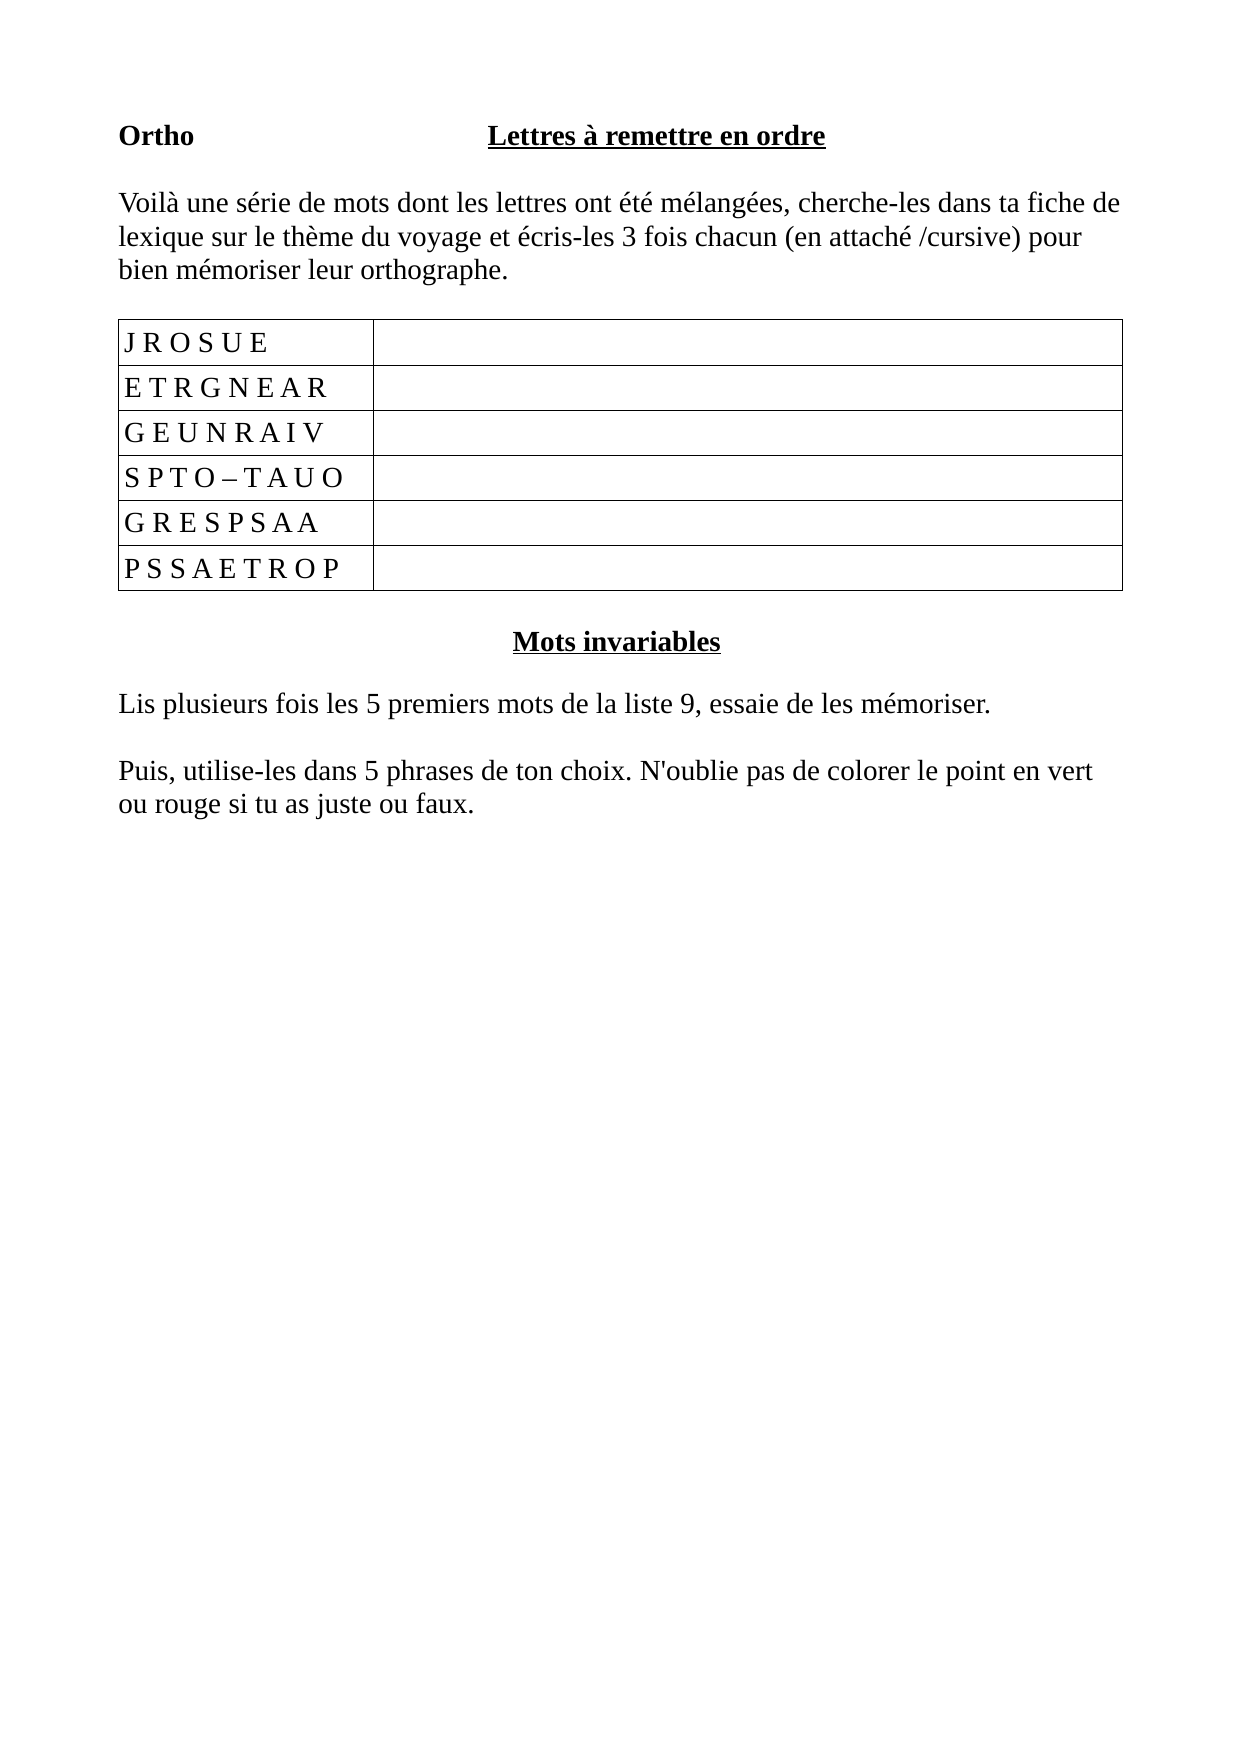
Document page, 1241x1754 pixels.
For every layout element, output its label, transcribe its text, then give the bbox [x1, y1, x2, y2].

table_cell [374, 546, 1122, 590]
table_cell [374, 411, 1122, 455]
table_cell S P T O – T A U O [119, 456, 373, 500]
text Ortho Lettres à remettre en ordre [118, 118, 1122, 152]
text Lis plusieurs fois les 5 premiers mots de la liste 9, essaie de les mémoriser. [118, 686, 1122, 719]
table_cell G R E S P S A A [119, 501, 373, 545]
table_cell P S S A E T R O P [119, 546, 373, 590]
table_header J R O S U E [119, 320, 373, 364]
text Puis, utilise-les dans 5 phrases de ton choix. N'oublie pas de colorer le point en vert ou rouge si tu as juste ou faux. [118, 753, 1122, 820]
table_cell G E U N R A I V [119, 411, 373, 455]
table_cell [374, 366, 1122, 409]
table_cell E T R G N E A R [119, 366, 373, 409]
table_cell [374, 501, 1122, 545]
text Voilà une série de mots dont les lettres ont été mélangées, cherche-les dans ta fiche de lexique sur le thème du voyage et écris-les 3 fois chacun (en attaché /cursive) pour bien mémoriser leur orthographe. [118, 185, 1122, 286]
table_header [374, 320, 1122, 364]
text Mots invariables [118, 624, 1122, 657]
table_cell [374, 456, 1122, 500]
